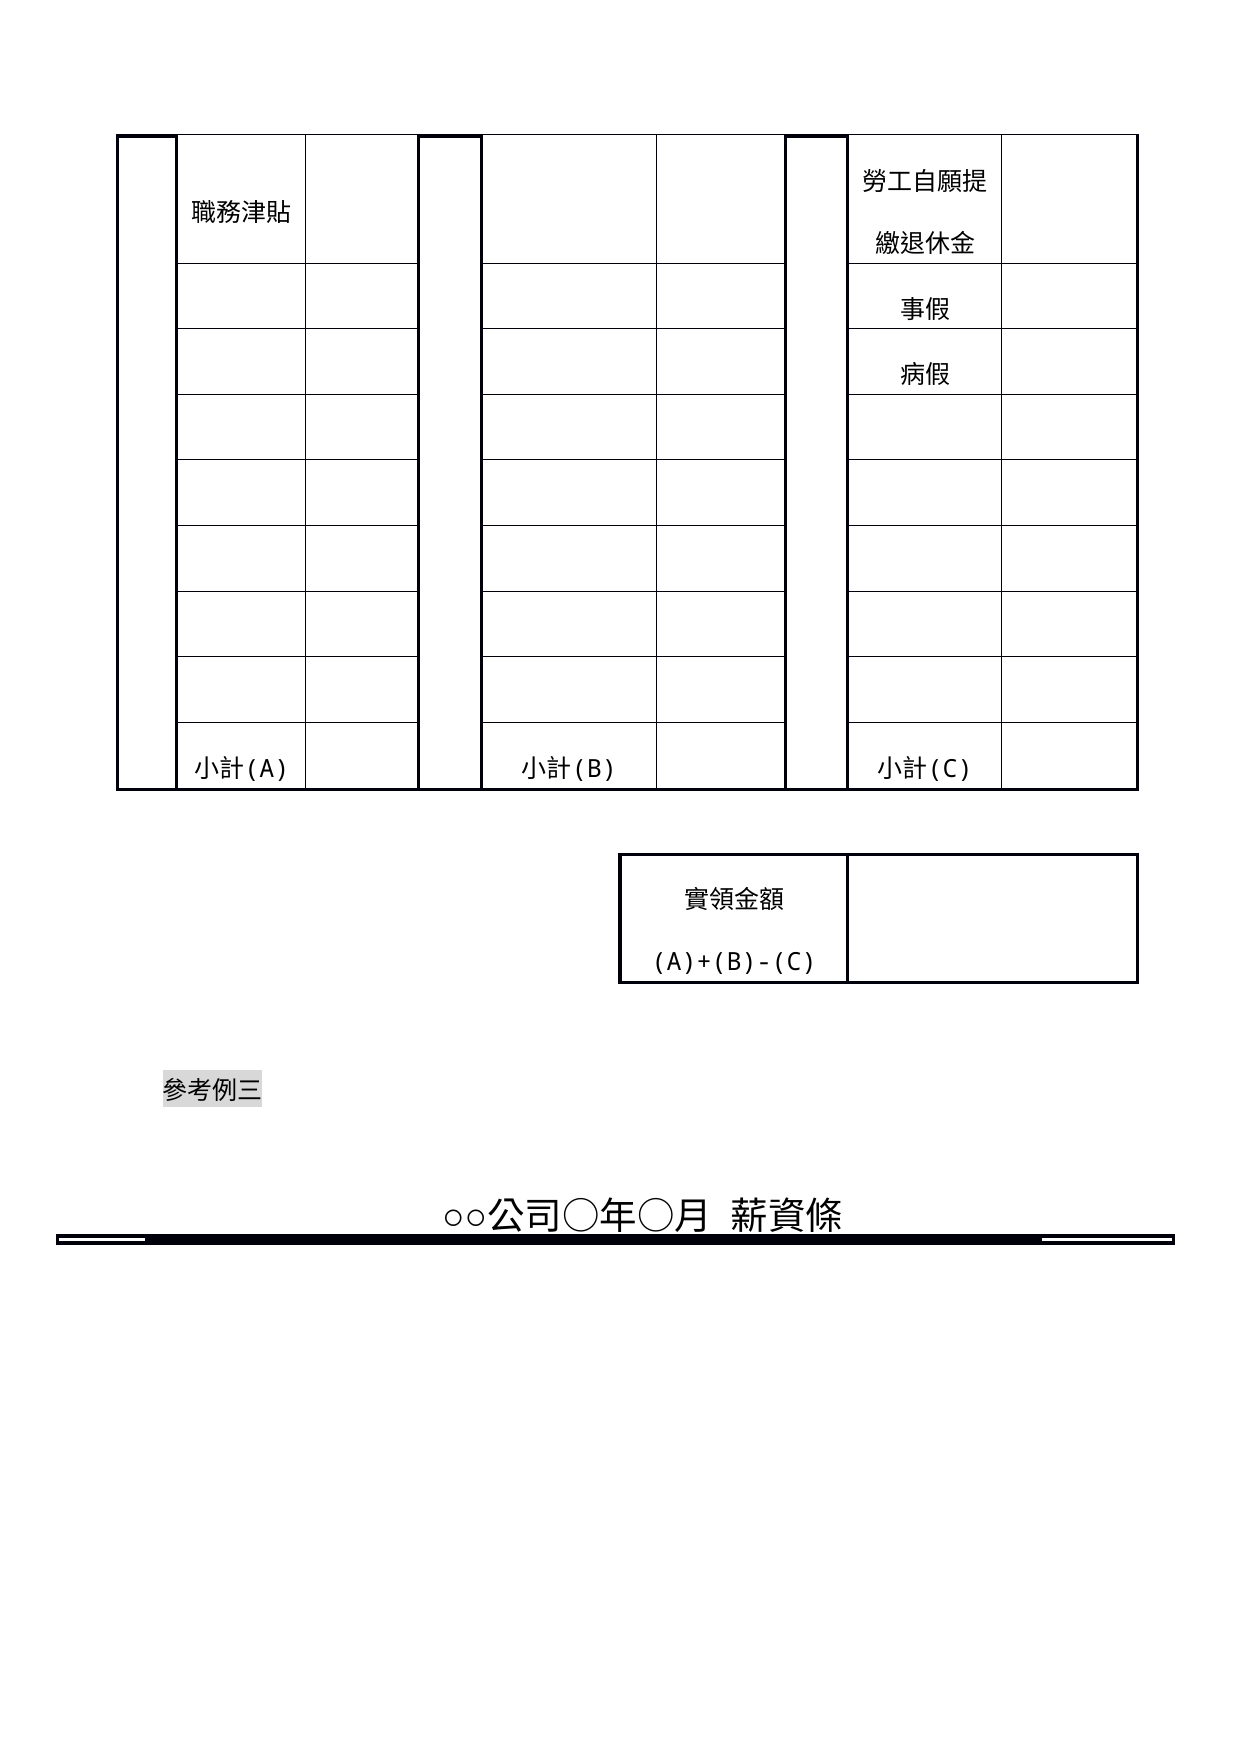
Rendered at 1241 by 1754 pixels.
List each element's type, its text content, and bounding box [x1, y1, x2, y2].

table_header 約定薪資結構 [119, 138, 175, 787]
table_cell [483, 657, 656, 722]
table_cell [657, 264, 784, 328]
table_cell [1002, 592, 1136, 656]
table_cell [178, 657, 305, 722]
table_cell [306, 395, 417, 459]
table_cell 小計(C) [849, 723, 1001, 787]
table_cell [620, 791, 847, 853]
table_cell [1002, 526, 1136, 591]
table_cell [657, 135, 784, 262]
table_cell [118, 853, 339, 981]
table_cell [1002, 264, 1136, 328]
table_cell [339, 853, 618, 981]
table_cell [657, 657, 784, 722]
table_header 應代扣項目 [787, 138, 846, 787]
table_cell [483, 264, 656, 328]
table_cell [483, 135, 656, 262]
table_cell [849, 526, 1001, 591]
table_cell 職務津貼 [178, 135, 305, 262]
table_cell [339, 791, 620, 853]
table_cell [483, 395, 656, 459]
table_cell [849, 395, 1001, 459]
table_cell [847, 791, 1137, 853]
table_cell [849, 460, 1001, 525]
table_cell [1002, 329, 1136, 394]
table_cell [1002, 135, 1136, 262]
table_cell [657, 723, 784, 787]
table_cell [178, 526, 305, 591]
table_cell [306, 264, 417, 328]
table_cell [306, 526, 417, 591]
table_cell [849, 592, 1001, 656]
table_cell [657, 329, 784, 394]
table_cell 病假 [849, 329, 1001, 394]
table_cell [849, 856, 1136, 981]
table_cell [118, 791, 339, 853]
table_cell [306, 329, 417, 394]
table_cell 實領金額 (A)+(B)-(C) [622, 856, 846, 981]
table_cell 勞工自願提繳退休金 [849, 135, 1001, 262]
table_cell 事假 [849, 264, 1001, 328]
table_cell [178, 329, 305, 394]
table_cell [306, 592, 417, 656]
table_cell [483, 592, 656, 656]
table_cell [849, 657, 1001, 722]
table_cell [306, 723, 417, 787]
text ○○公司○年○月 薪資條 [162, 1172, 1122, 1234]
table_cell [306, 460, 417, 525]
table_cell [178, 395, 305, 459]
table_cell [1002, 460, 1136, 525]
table_cell 小計(B) [483, 723, 656, 787]
table_cell [178, 592, 305, 656]
text 參考例三 [162, 1047, 1122, 1109]
table_cell [483, 460, 656, 525]
table_cell [178, 460, 305, 525]
table_cell [1002, 395, 1136, 459]
table_cell [306, 135, 417, 262]
table_cell [657, 526, 784, 591]
table_cell [1002, 723, 1136, 787]
table_cell [657, 592, 784, 656]
table_cell 小計(A) [178, 723, 305, 787]
table_cell [483, 329, 656, 394]
table_cell [657, 395, 784, 459]
table_cell [1002, 657, 1136, 722]
table_cell [178, 264, 305, 328]
table_header 非固定支付項目 [420, 138, 480, 787]
table_cell [306, 657, 417, 722]
table_cell [483, 526, 656, 591]
table_cell [657, 460, 784, 525]
